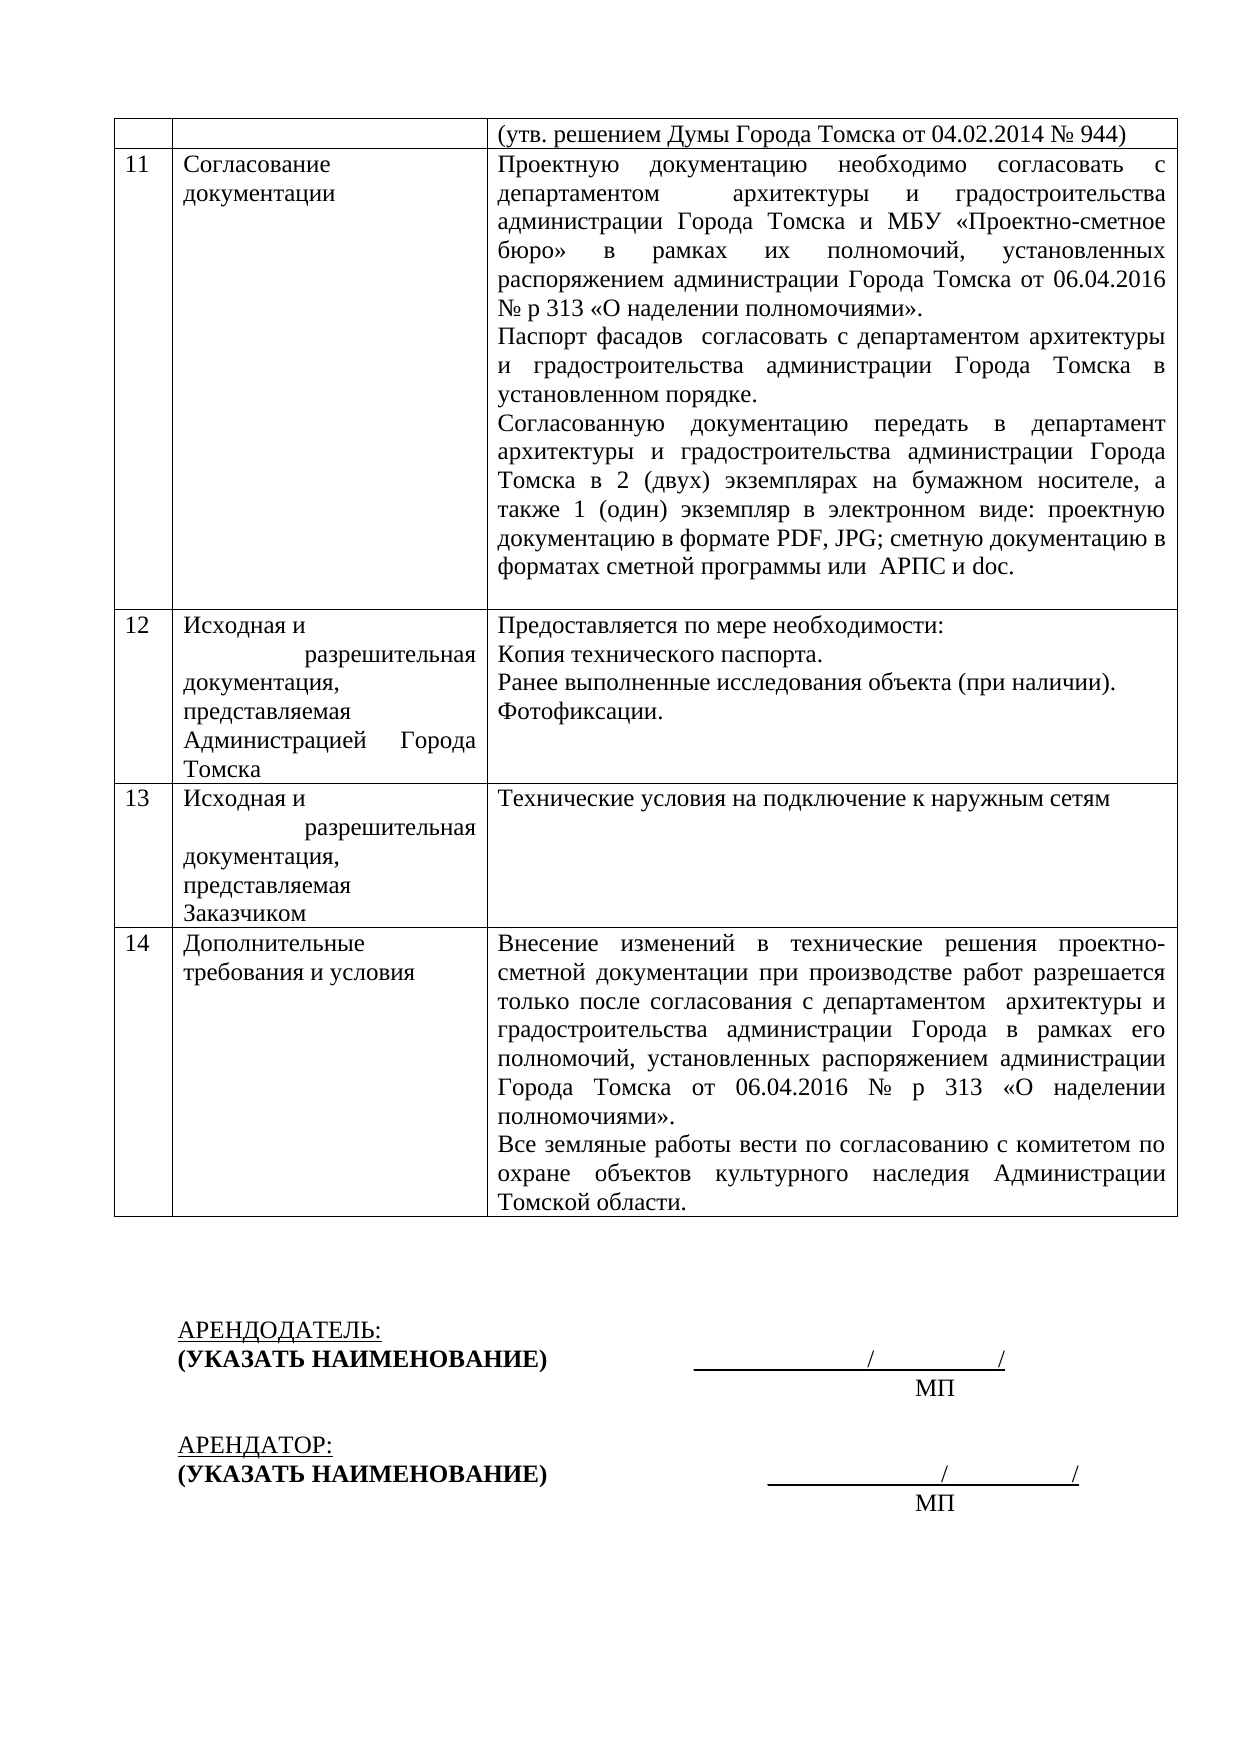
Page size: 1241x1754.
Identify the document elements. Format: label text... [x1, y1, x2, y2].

table_cell Предоставляется по мере необходимости: Копия технического паспорта. Ранее выполненные исследования объекта (при наличии). Фотофиксации. [488, 610, 1177, 782]
text (УКАЗАТЬ НАИМЕНОВАНИЕ) ______________/__________/ [177, 1344, 1152, 1373]
table_cell Проектную документацию необходимо согласовать с департаментом архитектуры и градостроительства администрации Города Томска и МБУ «Проектно-сметное бюро» в рамках их полномочий, установленных распоряжением администрации Города Томска от 06.04.2016 № р 313 «О наделении полномочиями». Паспорт фасадов согласовать с департаментом архитектуры и градостроительства администрации Города Томска в установленном порядке. Согласованную документацию передать в департамент архитектуры и градостроительства администрации Города Томска в 2 (двух) экземплярах на бумажном носителе, а также 1 (один) экземпляр в электронном виде: проектную документацию в формате PDF, JPG; сметную документацию в форматах сметной программы или АРПС и doc. [488, 149, 1177, 609]
text МП [177, 1488, 1152, 1517]
text (УКАЗАТЬ НАИМЕНОВАНИЕ) ______________/__________/ [177, 1459, 1152, 1488]
table_cell Дополнительные требования и условия [173, 928, 487, 1216]
table_cell Технические условия на подключение к наружным сетям [488, 784, 1177, 927]
text АРЕНДОДАТЕЛЬ: [177, 1316, 1152, 1344]
table_cell Согласование документации [173, 149, 487, 609]
table_cell 11 [115, 149, 172, 609]
table_cell [115, 119, 172, 148]
table_cell 13 [115, 784, 172, 927]
table_cell Внесение изменений в технические решения проектно-сметной документации при производстве работ разрешается только после согласования с департаментом архитектуры и градостроительства администрации Города в рамках его полномочий, установленных распоряжением администрации Города Томска от 06.04.2016 № р 313 «О наделении полномочиями». Все земляные работы вести по согласованию с комитетом по охране объектов культурного наследия Администрации Томской области. [488, 928, 1177, 1216]
table_cell Исходная и разрешительная документация, представляемая Заказчиком [173, 784, 487, 927]
text МП [177, 1373, 1152, 1402]
table_cell 14 [115, 928, 172, 1216]
table_cell [173, 119, 487, 148]
text АРЕНДАТОР: [177, 1431, 1152, 1459]
table_cell Исходная и разрешительная документация, представляемая Администрацией Города Томска [173, 610, 487, 782]
table_cell 12 [115, 610, 172, 782]
table_cell (утв. решением Думы Города Томска от 04.02.2014 № 944) [488, 119, 1177, 148]
